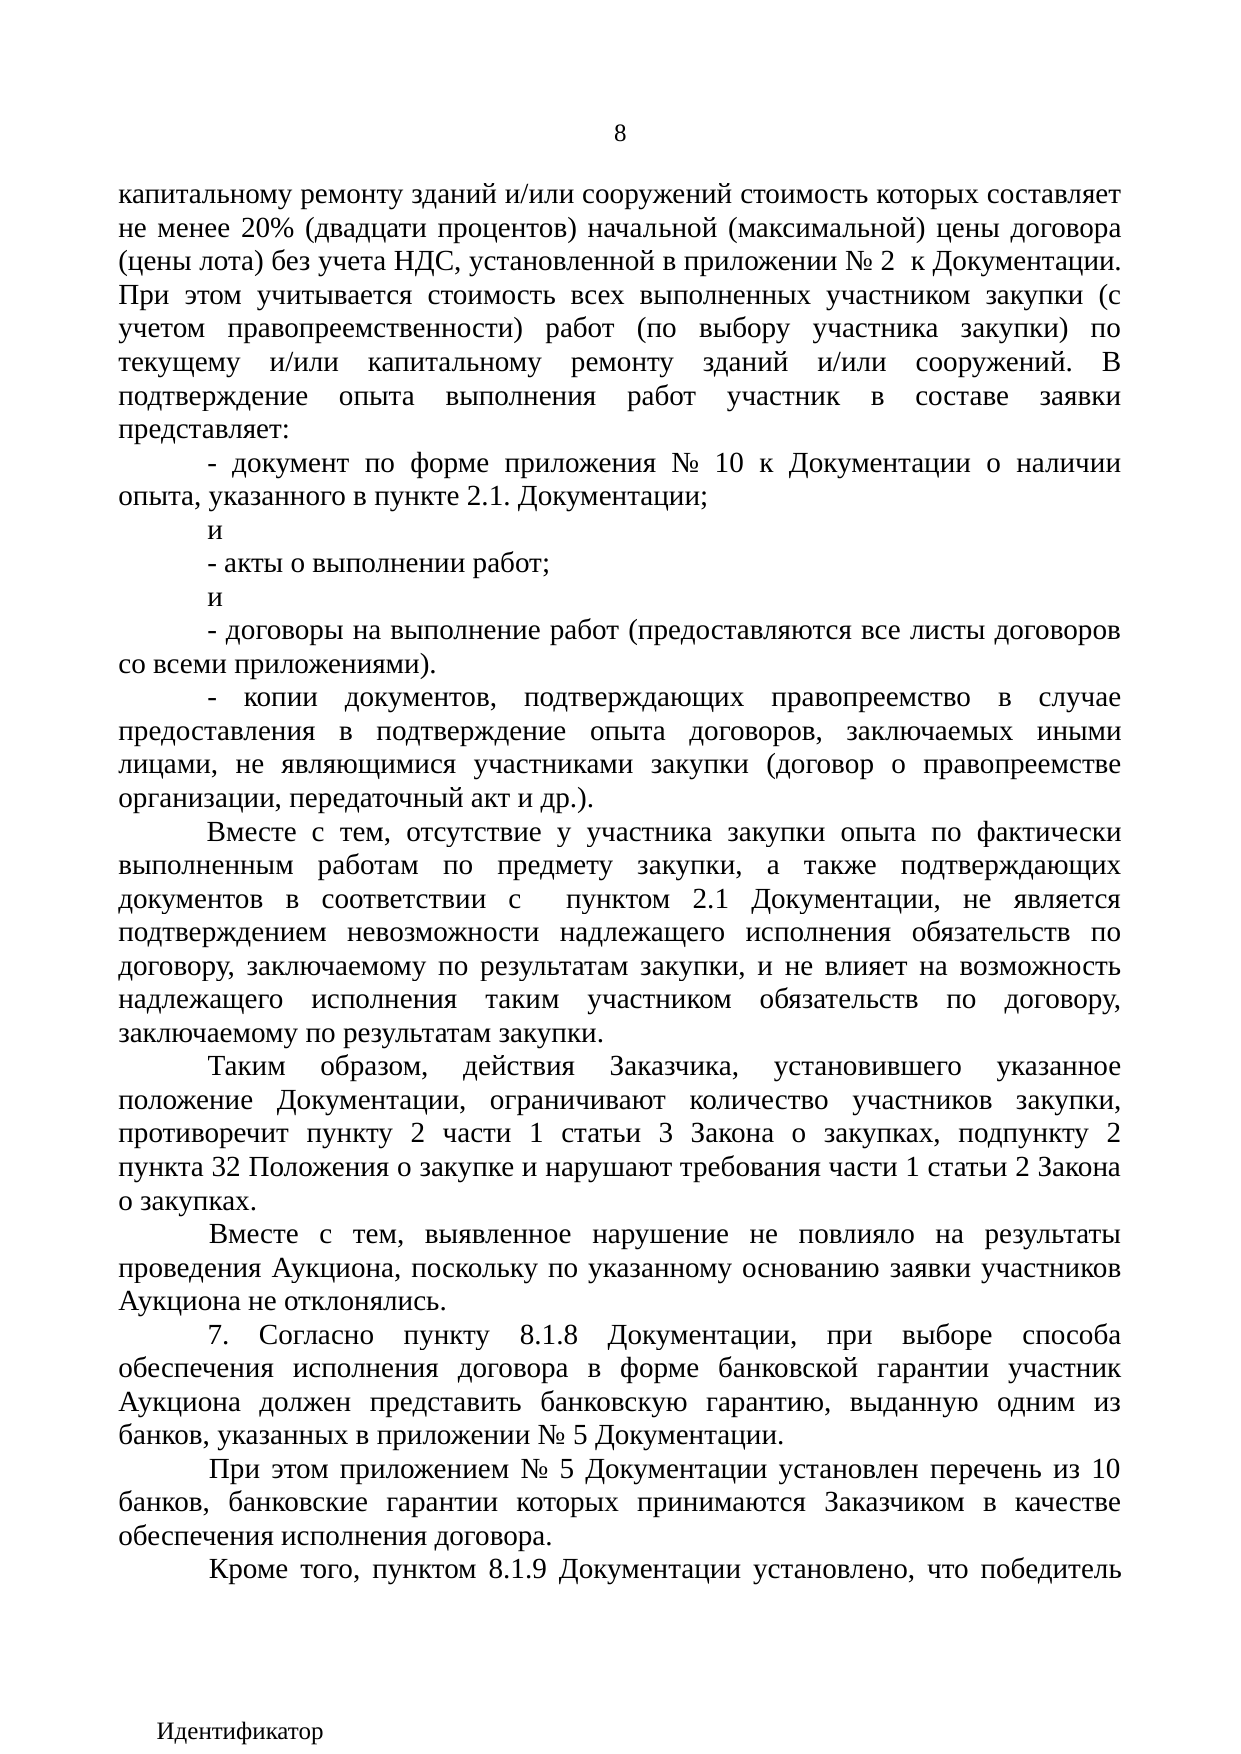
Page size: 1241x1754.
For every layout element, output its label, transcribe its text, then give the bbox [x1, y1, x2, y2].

text и [118, 579, 1122, 612]
text - копии документов, подтверждающих правопреемство в случае предоставления в подтверждение опыта договоров, заключаемых иными лицами, не являющимися участниками закупки (договор о правопреемстве организации, передаточный акт и др.). [118, 679, 1122, 814]
text При этом приложением № 5 Документации установлен перечень из 10 банков, банковские гарантии которых принимаются Заказчиком в качестве обеспечения исполнения договора. [118, 1451, 1122, 1552]
text Кроме того, пунктом 8.1.9 Документации установлено, что победитель [118, 1552, 1122, 1585]
text - акты о выполнении работ; [118, 545, 1122, 579]
text и [118, 512, 1122, 545]
text - договоры на выполнение работ (предоставляются все листы договоров со всеми приложениями). [118, 612, 1122, 679]
text - документ по форме приложения № 10 к Документации о наличии опыта, указанного в пункте 2.1. Документации; [118, 445, 1122, 512]
text Вместе с тем, отсутствие у участника закупки опыта по фактически выполненным работам по предмету закупки, а также подтверждающих документов в соответствии с пунктом 2.1 Документации, не является подтверждением невозможности надлежащего исполнения обязательств по договору, заключаемому по результатам закупки, и не влияет на возможность надлежащего исполнения таким участником обязательств по договору, заключаемому по результатам закупки. [118, 814, 1122, 1048]
text Вместе с тем, выявленное нарушение не повлияло на результаты проведения Аукциона, поскольку по указанному основанию заявки участников Аукциона не отклонялись. [118, 1216, 1122, 1317]
text Таким образом, действия Заказчика, установившего указанное положение Документации, ограничивают количество участников закупки, противоречит пункту 2 части 1 статьи 3 Закона о закупках, подпункту 2 пункта 32 Положения о закупке и нарушают требования части 1 статьи 2 Закона о закупках. [118, 1048, 1122, 1216]
text капитальному ремонту зданий и/или сооружений стоимость которых составляет не менее 20% (двадцати процентов) начальной (максимальной) цены договора (цены лота) без учета НДС, установленной в приложении № 2 к Документации. При этом учитывается стоимость всех выполненных участником закупки (с учетом правопреемственности) работ (по выбору участника закупки) по текущему и/или капитальному ремонту зданий и/или сооружений. В подтверждение опыта выполнения работ участник в составе заявки представляет: [118, 176, 1122, 445]
text 7. Согласно пункту 8.1.8 Документации, при выборе способа обеспечения исполнения договора в форме банковской гарантии участник Аукциона должен представить банковскую гарантию, выданную одним из банков, указанных в приложении № 5 Документации. [118, 1317, 1122, 1451]
